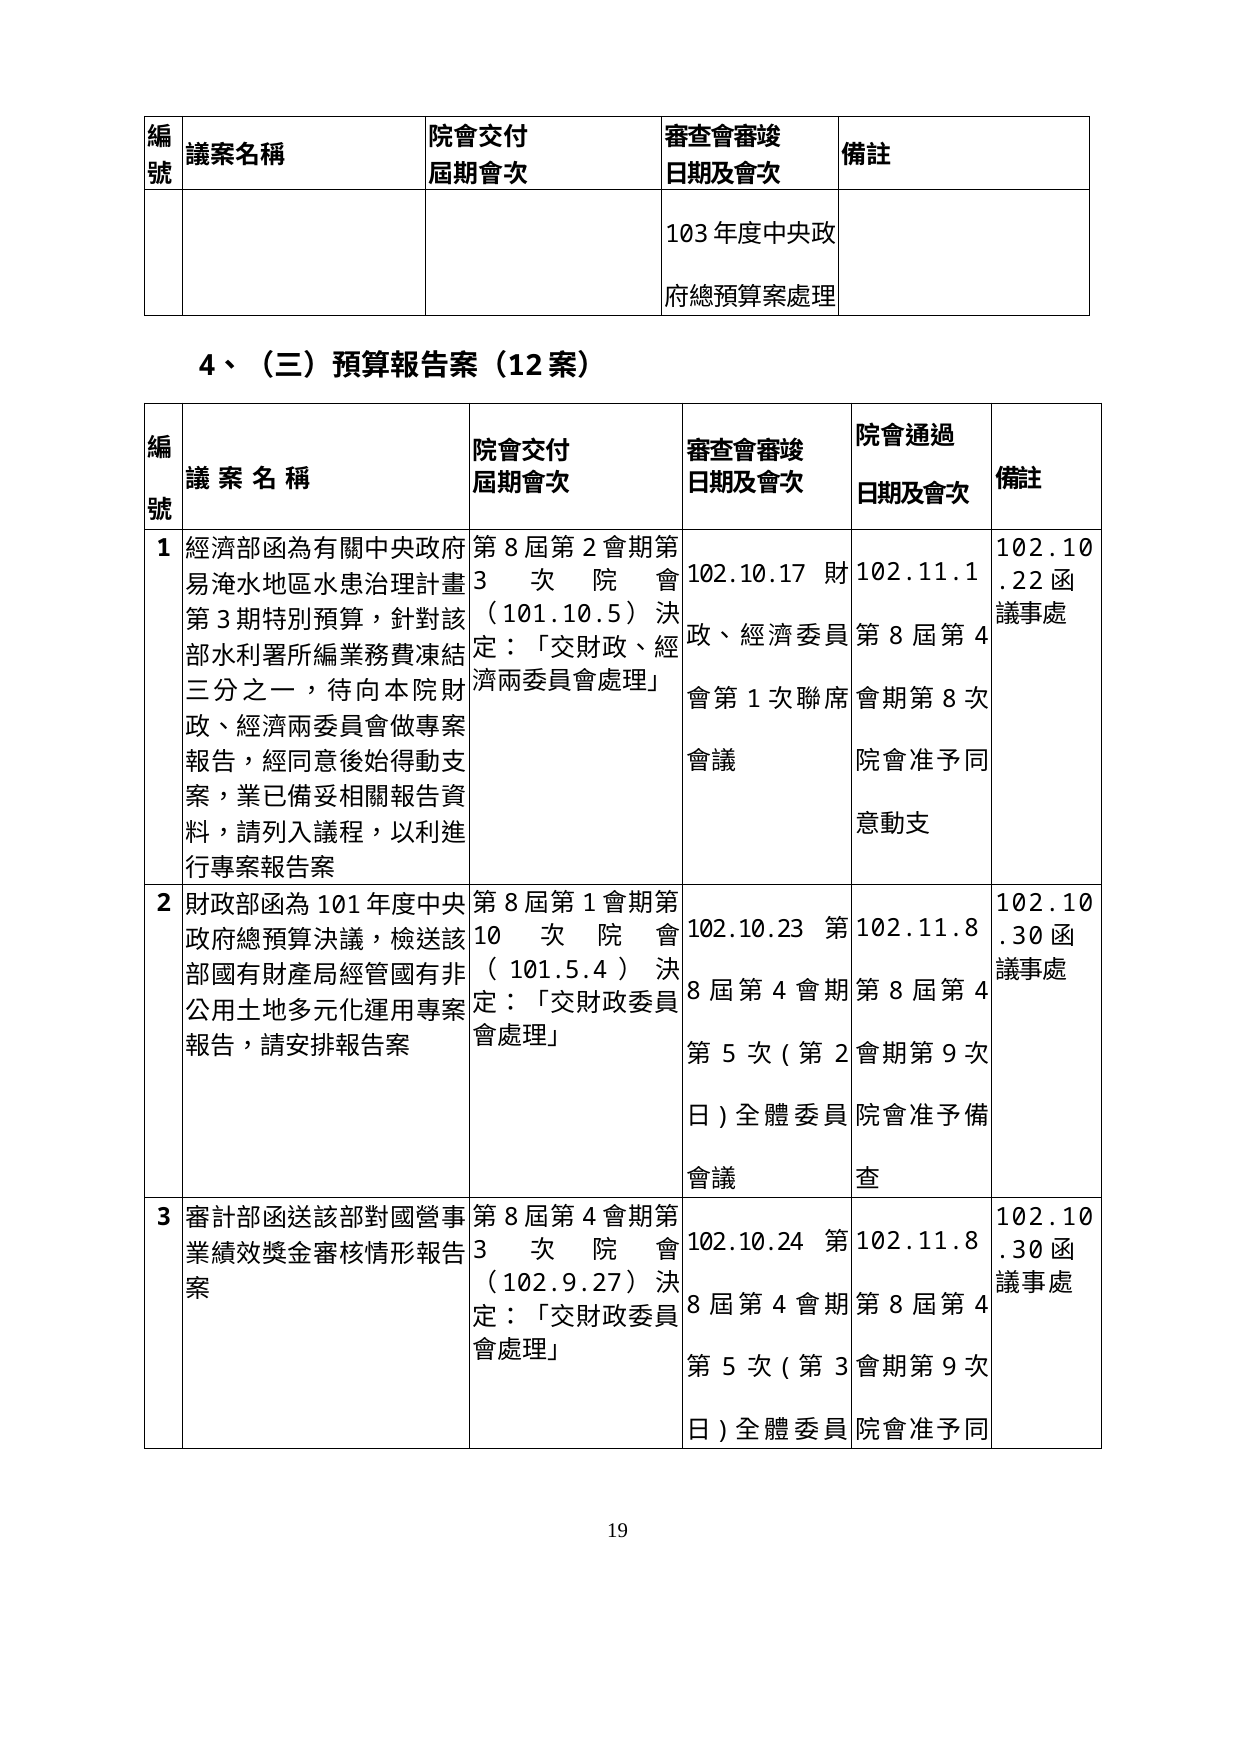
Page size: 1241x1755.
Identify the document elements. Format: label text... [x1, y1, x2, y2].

table_cell [183, 190, 425, 315]
table_cell 102.10.23第8屆第4會期第5次(第2日)全體委員會議 [683, 885, 851, 1197]
table_header 議案名稱 [183, 117, 425, 189]
table_header 院會通過 日期及會次 [852, 404, 991, 528]
table_cell 102.11.8第8屆第4會期第9次院會准予備查 [852, 885, 991, 1197]
table_cell 1 [145, 530, 182, 884]
table_header 備註 [839, 117, 1089, 189]
table_cell 103年度中央政府總預算案處理 [662, 190, 838, 315]
table_cell 102.11.1第8屆第4會期第8次院會准予同意動支 [852, 530, 991, 884]
table_cell 102.11.8第8屆第4會期第9次院會准予同 [852, 1198, 991, 1448]
table_cell 第8屆第4會期第3次院會（102.9.27）決定：「交財政委員會處理」 [470, 1198, 682, 1448]
table_cell 102.10.22函議事處 [992, 530, 1101, 884]
table_cell 102.10.24第8屆第4會期第5次(第3日)全體委員 [683, 1198, 851, 1448]
table_header 編號 [145, 404, 182, 528]
table_cell 第8屆第1會期第10次院會（101.5.4）決定：「交財政委員會處理」 [470, 885, 682, 1197]
table_header 議案名稱 [183, 404, 469, 528]
table_header 編號 [145, 117, 182, 189]
table_header 審查會審竣 日期及會次 [683, 404, 851, 528]
table_cell 經濟部函為有關中央政府易淹水地區水患治理計畫第3期特別預算，針對該部水利署所編業務費凍結三分之一，待向本院財政、經濟兩委員會做專案報告，經同意後始得動支案，業已備妥相關報告資料，請列入議程，以利進行專案報告案 [183, 530, 469, 884]
table_cell [839, 190, 1089, 315]
table_header 備註 [992, 404, 1101, 528]
table_cell 財政部函為101年度中央政府總預算決議，檢送該部國有財產局經管國有非公用土地多元化運用專案報告，請安排報告案 [183, 885, 469, 1197]
table_cell 2 [145, 885, 182, 1197]
table_cell 審計部函送該部對國營事業績效獎金審核情形報告案 [183, 1198, 469, 1448]
table_header 院會交付 屆期會次 [426, 117, 661, 189]
table_header 院會交付 屆期會次 [470, 404, 682, 528]
subtitle （三）預算報告案（12案） [198, 333, 1131, 385]
table_cell 102.10.30函議事處 [992, 1198, 1101, 1448]
table_cell [145, 190, 182, 315]
table_cell [426, 190, 661, 315]
table_header 審查會審竣 日期及會次 [662, 117, 838, 189]
table_cell 102.10.30函議事處 [992, 885, 1101, 1197]
table_cell 3 [145, 1198, 182, 1448]
table_cell 第8屆第2會期第3次院會（101.10.5）決定：「交財政、經濟兩委員會處理」 [470, 530, 682, 884]
table_cell 102.10.17財政、經濟委員會第1次聯席會議 [683, 530, 851, 884]
